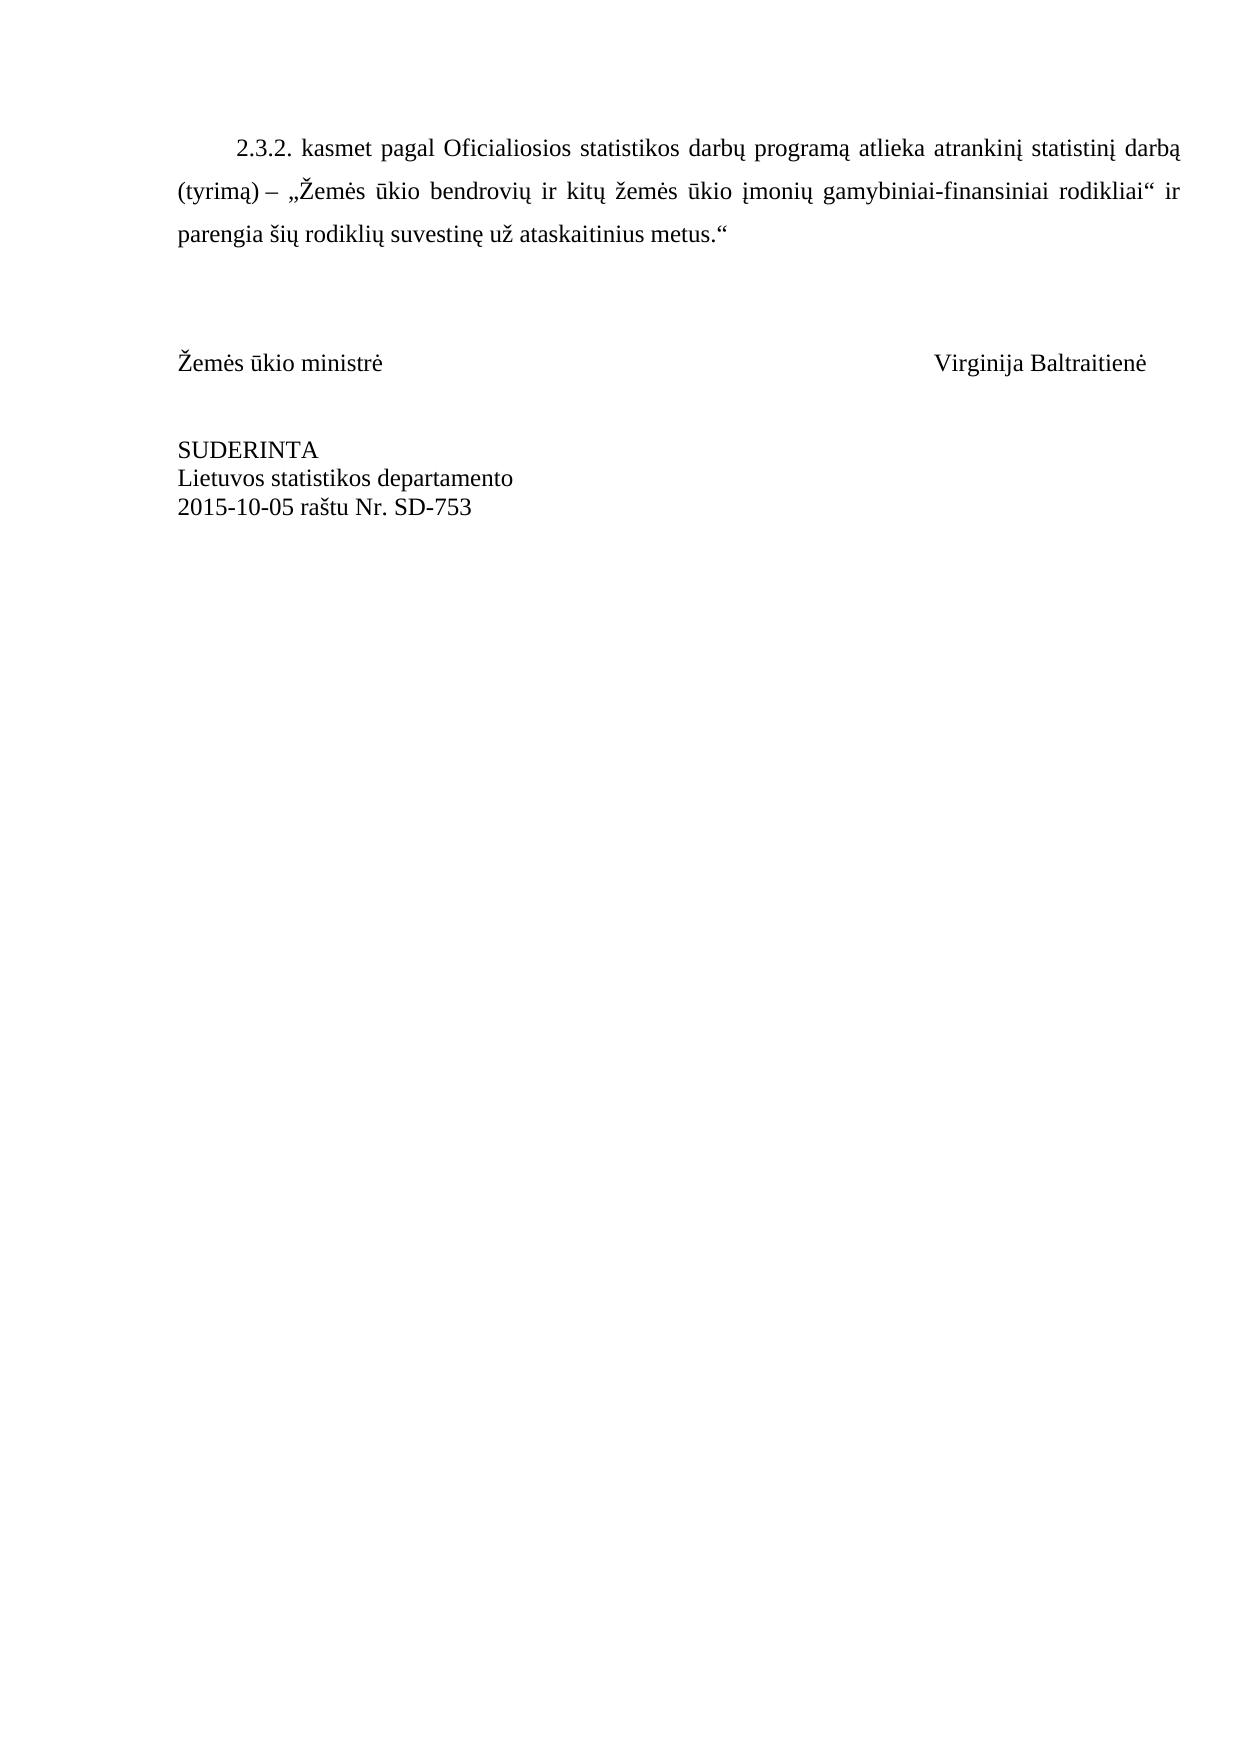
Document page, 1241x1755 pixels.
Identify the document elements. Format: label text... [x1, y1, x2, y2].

text Žemės ūkio ministrė Virginija Baltraitienė [177, 348, 1181, 377]
text Lietuvos statistikos departamento [177, 463, 1181, 492]
text 2.3.2. kasmet pagal Oficialiosios statistikos darbų programą atlieka atrankinį statistinį darbą (tyrimą) – „Žemės ūkio bendrovių ir kitų žemės ūkio įmonių gamybiniai-finansiniai rodikliai“ ir parengia šių rodiklių suvestinę už ataskaitinius metus.“ [177, 133, 1181, 248]
text SUDERINTA [177, 435, 1181, 463]
text 2015-10-05 raštu Nr. SD-753 [177, 492, 1181, 521]
